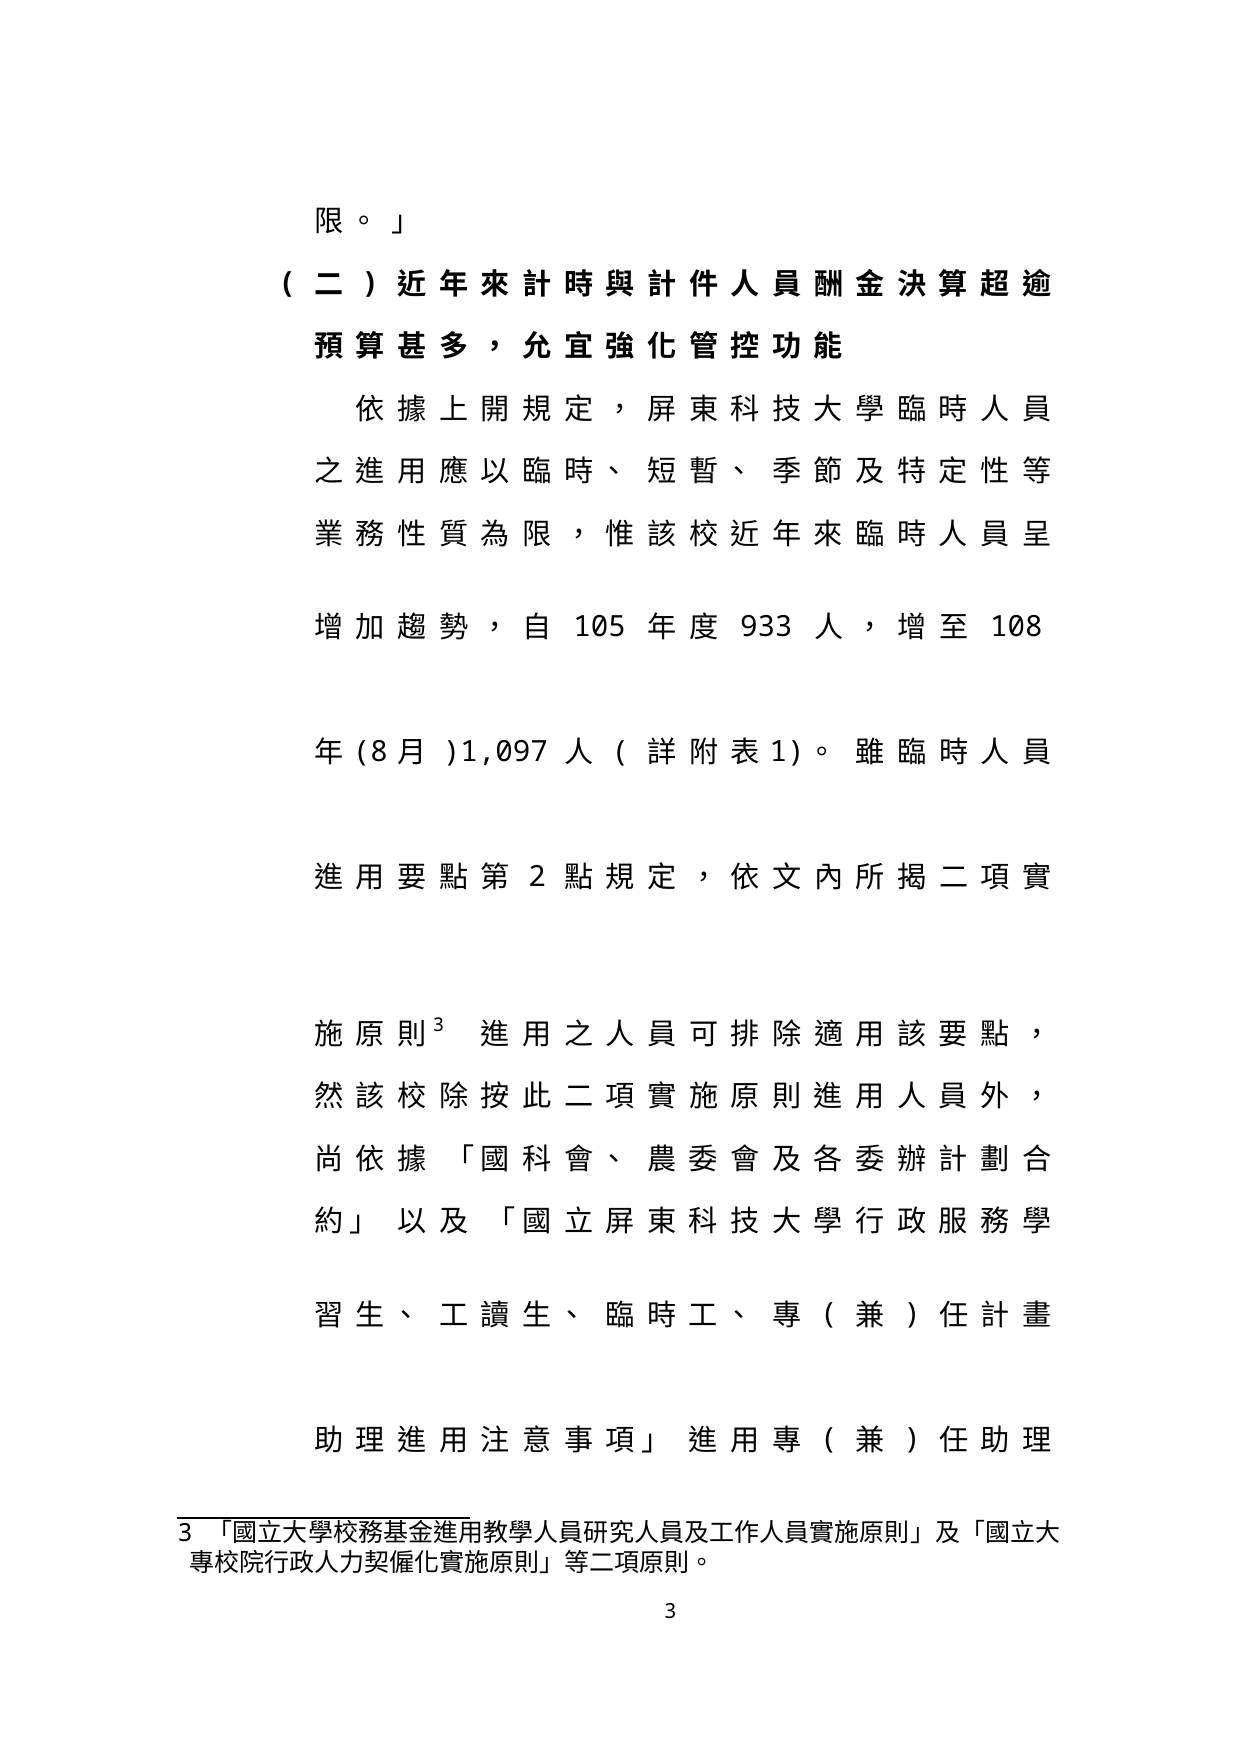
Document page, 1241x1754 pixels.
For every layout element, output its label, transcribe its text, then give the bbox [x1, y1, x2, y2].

text 「國立大學校務基金進用教學人員研究人員及工作人員實施原則」及「國立大專校院行政人力契僱化實施原則」等二項原則。 [177, 1518, 1063, 1577]
text 限。」 [271, 177, 1058, 240]
text (二)近年來計時與計件人員酬金決算超逾預算甚多，允宜強化管控功能 [242, 240, 1058, 365]
text 依據上開規定，屏東科技大學臨時人員之進用應以臨時、短暫、季節及特定性等業務性質為限，惟該校近年來臨時人員呈增加趨勢，自105年度933人，增至108年(8月)1,097人(詳附表1)。雖臨時人員進用要點第2點規定，依文內所揭二項實施原則進用之人員可排除適用該要點，然該校除按此二項實施原則進用人員外，尚依據「國科會、農委會及各委辦計劃合約」以及「國立屏東科技大學行政服務學習生、工讀生、臨時工、專(兼)任計畫助理進用注意事項」進用專(兼)任助理 [271, 365, 1058, 1490]
